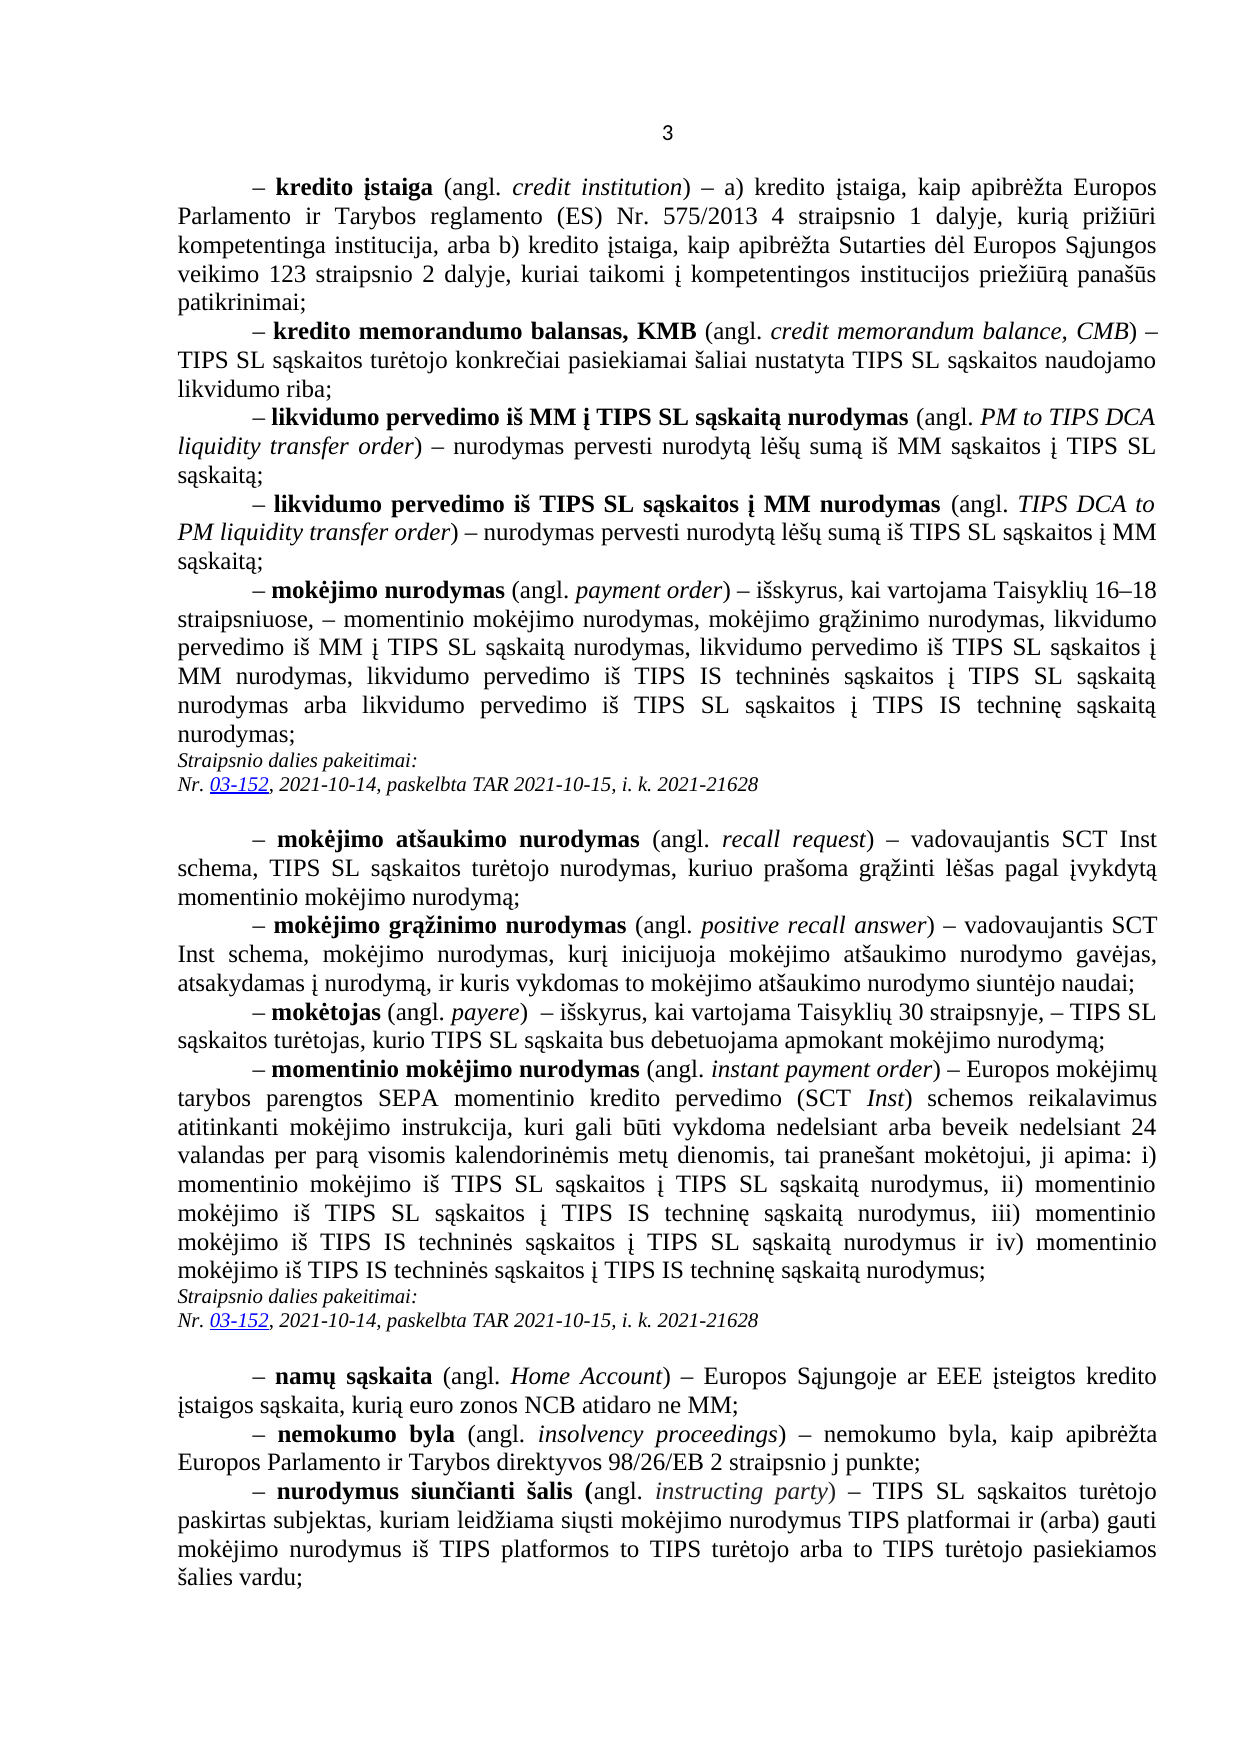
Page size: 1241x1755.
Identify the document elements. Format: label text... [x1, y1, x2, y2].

text – mokėjimo atšaukimo nurodymas (angl. recall request) – vadovaujantis SCT Inst schema, TIPS SL sąskaitos turėtojo nurodymas, kuriuo prašoma grąžinti lėšas pagal įvykdytą momentinio mokėjimo nurodymą; [177, 824, 1158, 911]
text – mokėjimo nurodymas (angl. payment order) – išskyrus, kai vartojama Taisyklių 16–18 straipsniuose, – momentinio mokėjimo nurodymas, mokėjimo grąžinimo nurodymas, likvidumo pervedimo iš MM į TIPS SL sąskaitą nurodymas, likvidumo pervedimo iš TIPS SL sąskaitos į MM nurodymas, likvidumo pervedimo iš TIPS IS techninės sąskaitos į TIPS SL sąskaitą nurodymas arba likvidumo pervedimo iš TIPS SL sąskaitos į TIPS IS techninę sąskaitą nurodymas; [177, 575, 1158, 747]
text – nemokumo byla (angl. insolvency proceedings) – nemokumo byla, kaip apibrėžta Europos Parlamento ir Tarybos direktyvos 98/26/EB 2 straipsnio j punkte; [177, 1419, 1158, 1476]
text – momentinio mokėjimo nurodymas (angl. instant payment order) – Europos mokėjimų tarybos parengtos SEPA momentinio kredito pervedimo (SCT Inst) schemos reikalavimus atitinkanti mokėjimo instrukcija, kuri gali būti vykdoma nedelsiant arba beveik nedelsiant 24 valandas per parą visomis kalendorinėmis metų dienomis, tai pranešant mokėtojui, ji apima: i) momentinio mokėjimo iš TIPS SL sąskaitos į TIPS SL sąskaitą nurodymus, ii) momentinio mokėjimo iš TIPS SL sąskaitos į TIPS IS techninę sąskaitą nurodymus, iii) momentinio mokėjimo iš TIPS IS techninės sąskaitos į TIPS SL sąskaitą nurodymus ir iv) momentinio mokėjimo iš TIPS IS techninės sąskaitos į TIPS IS techninę sąskaitą nurodymus; [177, 1054, 1158, 1284]
text – namų sąskaita (angl. Home Account) – Europos Sąjungoje ar EEE įsteigtos kredito įstaigos sąskaita, kurią euro zonos NCB atidaro ne MM; [177, 1361, 1158, 1419]
text – likvidumo pervedimo iš MM į TIPS SL sąskaitą nurodymas (angl. PM to TIPS DCA liquidity transfer order) – nurodymas pervesti nurodytą lėšų sumą iš MM sąskaitos į TIPS SL sąskaitą; [177, 402, 1158, 489]
text – nurodymus siunčianti šalis (angl. instructing party) – TIPS SL sąskaitos turėtojo paskirtas subjektas, kuriam leidžiama siųsti mokėjimo nurodymus TIPS platformai ir (arba) gauti mokėjimo nurodymus iš TIPS platformos to TIPS turėtojo arba to TIPS turėtojo pasiekiamos šalies vardu; [177, 1476, 1158, 1591]
text – mokėjimo grąžinimo nurodymas (angl. positive recall answer) – vadovaujantis SCT Inst schema, mokėjimo nurodymas, kurį inicijuoja mokėjimo atšaukimo nurodymo gavėjas, atsakydamas į nurodymą, ir kuris vykdomas to mokėjimo atšaukimo nurodymo siuntėjo naudai; [177, 911, 1158, 997]
text – kredito memorandumo balansas, KMB (angl. credit memorandum balance, CMB) – TIPS SL sąskaitos turėtojo konkrečiai pasiekiamai šaliai nustatyta TIPS SL sąskaitos naudojamo likvidumo riba; [177, 316, 1158, 402]
text – mokėtojas (angl. payere) – išskyrus, kai vartojama Taisyklių 30 straipsnyje, – TIPS SL sąskaitos turėtojas, kurio TIPS SL sąskaita bus debetuojama apmokant mokėjimo nurodymą; [177, 997, 1158, 1054]
text – kredito įstaiga (angl. credit institution) – a) kredito įstaiga, kaip apibrėžta Europos Parlamento ir Tarybos reglamento (ES) Nr. 575/2013 4 straipsnio 1 dalyje, kurią prižiūri kompetentinga institucija, arba b) kredito įstaiga, kaip apibrėžta Sutarties dėl Europos Sąjungos veikimo 123 straipsnio 2 dalyje, kuriai taikomi į kompetentingos institucijos priežiūrą panašūs patikrinimai; [177, 172, 1158, 316]
text Nr. 03-152, 2021-10-14, paskelbta TAR 2021-10-15, i. k. 2021-21628 [177, 1308, 1158, 1332]
text Nr. 03-152, 2021-10-14, paskelbta TAR 2021-10-15, i. k. 2021-21628 [177, 772, 1158, 796]
text – likvidumo pervedimo iš TIPS SL sąskaitos į MM nurodymas (angl. TIPS DCA to PM liquidity transfer order) – nurodymas pervesti nurodytą lėšų sumą iš TIPS SL sąskaitos į MM sąskaitą; [177, 489, 1158, 575]
text Straipsnio dalies pakeitimai: [177, 747, 1158, 772]
text Straipsnio dalies pakeitimai: [177, 1284, 1158, 1308]
